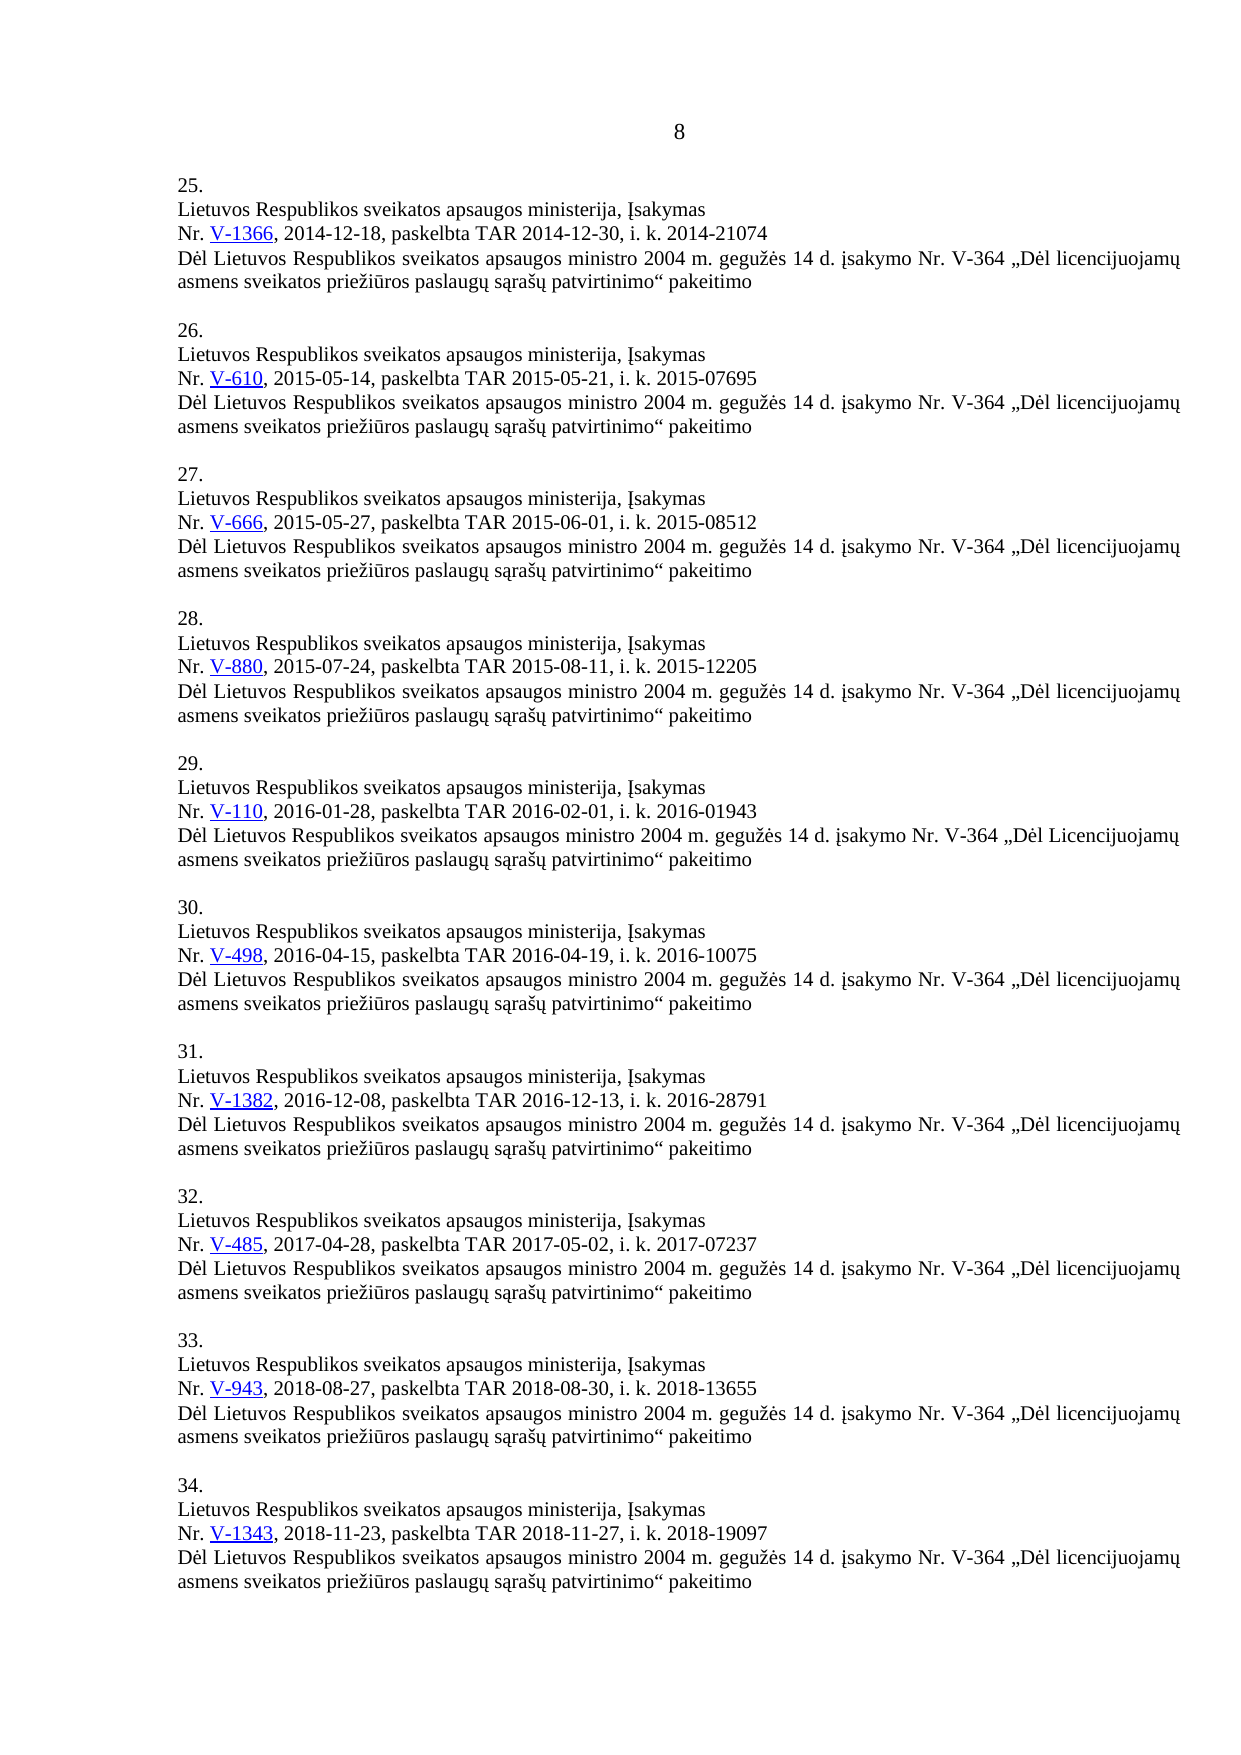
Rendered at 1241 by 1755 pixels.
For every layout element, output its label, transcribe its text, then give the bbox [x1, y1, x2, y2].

text Dėl Lietuvos Respublikos sveikatos apsaugos ministro 2004 m. gegužės 14 d. įsakymo Nr. V-364 „Dėl licencijuojamų asmens sveikatos priežiūros paslaugų sąrašų patvirtinimo“ pakeitimo [177, 1545, 1181, 1593]
text Dėl Lietuvos Respublikos sveikatos apsaugos ministro 2004 m. gegužės 14 d. įsakymo Nr. V-364 „Dėl licencijuojamų asmens sveikatos priežiūros paslaugų sąrašų patvirtinimo“ pakeitimo [177, 1256, 1181, 1304]
text Nr. V-110, 2016-01-28, paskelbta TAR 2016-02-01, i. k. 2016-01943 [177, 799, 1181, 823]
text 33. [177, 1328, 1181, 1352]
text Lietuvos Respublikos sveikatos apsaugos ministerija, Įsakymas [177, 919, 1181, 943]
text 30. [177, 895, 1181, 919]
text Nr. V-1366, 2014-12-18, paskelbta TAR 2014-12-30, i. k. 2014-21074 [177, 221, 1181, 245]
text 29. [177, 751, 1181, 775]
text Lietuvos Respublikos sveikatos apsaugos ministerija, Įsakymas [177, 630, 1181, 654]
text Dėl Lietuvos Respublikos sveikatos apsaugos ministro 2004 m. gegužės 14 d. įsakymo Nr. V-364 „Dėl licencijuojamų asmens sveikatos priežiūros paslaugų sąrašų patvirtinimo“ pakeitimo [177, 678, 1181, 727]
text Lietuvos Respublikos sveikatos apsaugos ministerija, Įsakymas [177, 1497, 1181, 1521]
text 34. [177, 1473, 1181, 1497]
text Nr. V-880, 2015-07-24, paskelbta TAR 2015-08-11, i. k. 2015-12205 [177, 654, 1181, 678]
text Lietuvos Respublikos sveikatos apsaugos ministerija, Įsakymas [177, 1208, 1181, 1232]
text 27. [177, 462, 1181, 486]
text Lietuvos Respublikos sveikatos apsaugos ministerija, Įsakymas [177, 1063, 1181, 1088]
text Nr. V-498, 2016-04-15, paskelbta TAR 2016-04-19, i. k. 2016-10075 [177, 943, 1181, 967]
text 28. [177, 606, 1181, 630]
text 26. [177, 318, 1181, 342]
text Dėl Lietuvos Respublikos sveikatos apsaugos ministro 2004 m. gegužės 14 d. įsakymo Nr. V-364 „Dėl licencijuojamų asmens sveikatos priežiūros paslaugų sąrašų patvirtinimo“ pakeitimo [177, 534, 1181, 582]
text Nr. V-610, 2015-05-14, paskelbta TAR 2015-05-21, i. k. 2015-07695 [177, 366, 1181, 390]
text 25. [177, 173, 1181, 197]
text 31. [177, 1039, 1181, 1063]
text Dėl Lietuvos Respublikos sveikatos apsaugos ministro 2004 m. gegužės 14 d. įsakymo Nr. V-364 „Dėl licencijuojamų asmens sveikatos priežiūros paslaugų sąrašų patvirtinimo“ pakeitimo [177, 967, 1181, 1015]
text Lietuvos Respublikos sveikatos apsaugos ministerija, Įsakymas [177, 342, 1181, 366]
text Lietuvos Respublikos sveikatos apsaugos ministerija, Įsakymas [177, 486, 1181, 510]
text 32. [177, 1184, 1181, 1208]
text Dėl Lietuvos Respublikos sveikatos apsaugos ministro 2004 m. gegužės 14 d. įsakymo Nr. V-364 „Dėl licencijuojamų asmens sveikatos priežiūros paslaugų sąrašų patvirtinimo“ pakeitimo [177, 1112, 1181, 1160]
text Nr. V-943, 2018-08-27, paskelbta TAR 2018-08-30, i. k. 2018-13655 [177, 1376, 1181, 1400]
text Nr. V-666, 2015-05-27, paskelbta TAR 2015-06-01, i. k. 2015-08512 [177, 510, 1181, 534]
text Nr. V-1343, 2018-11-23, paskelbta TAR 2018-11-27, i. k. 2018-19097 [177, 1521, 1181, 1545]
text Dėl Lietuvos Respublikos sveikatos apsaugos ministro 2004 m. gegužės 14 d. įsakymo Nr. V-364 „Dėl licencijuojamų asmens sveikatos priežiūros paslaugų sąrašų patvirtinimo“ pakeitimo [177, 1400, 1181, 1448]
text Lietuvos Respublikos sveikatos apsaugos ministerija, Įsakymas [177, 1352, 1181, 1376]
text Dėl Lietuvos Respublikos sveikatos apsaugos ministro 2004 m. gegužės 14 d. įsakymo Nr. V-364 „Dėl licencijuojamų asmens sveikatos priežiūros paslaugų sąrašų patvirtinimo“ pakeitimo [177, 390, 1181, 438]
text Lietuvos Respublikos sveikatos apsaugos ministerija, Įsakymas [177, 775, 1181, 799]
text Dėl Lietuvos Respublikos sveikatos apsaugos ministro 2004 m. gegužės 14 d. įsakymo Nr. V-364 „Dėl Licencijuojamų asmens sveikatos priežiūros paslaugų sąrašų patvirtinimo“ pakeitimo [177, 823, 1181, 871]
text Dėl Lietuvos Respublikos sveikatos apsaugos ministro 2004 m. gegužės 14 d. įsakymo Nr. V-364 „Dėl licencijuojamų asmens sveikatos priežiūros paslaugų sąrašų patvirtinimo“ pakeitimo [177, 245, 1181, 293]
text Nr. V-1382, 2016-12-08, paskelbta TAR 2016-12-13, i. k. 2016-28791 [177, 1088, 1181, 1112]
text Nr. V-485, 2017-04-28, paskelbta TAR 2017-05-02, i. k. 2017-07237 [177, 1232, 1181, 1256]
text Lietuvos Respublikos sveikatos apsaugos ministerija, Įsakymas [177, 197, 1181, 221]
